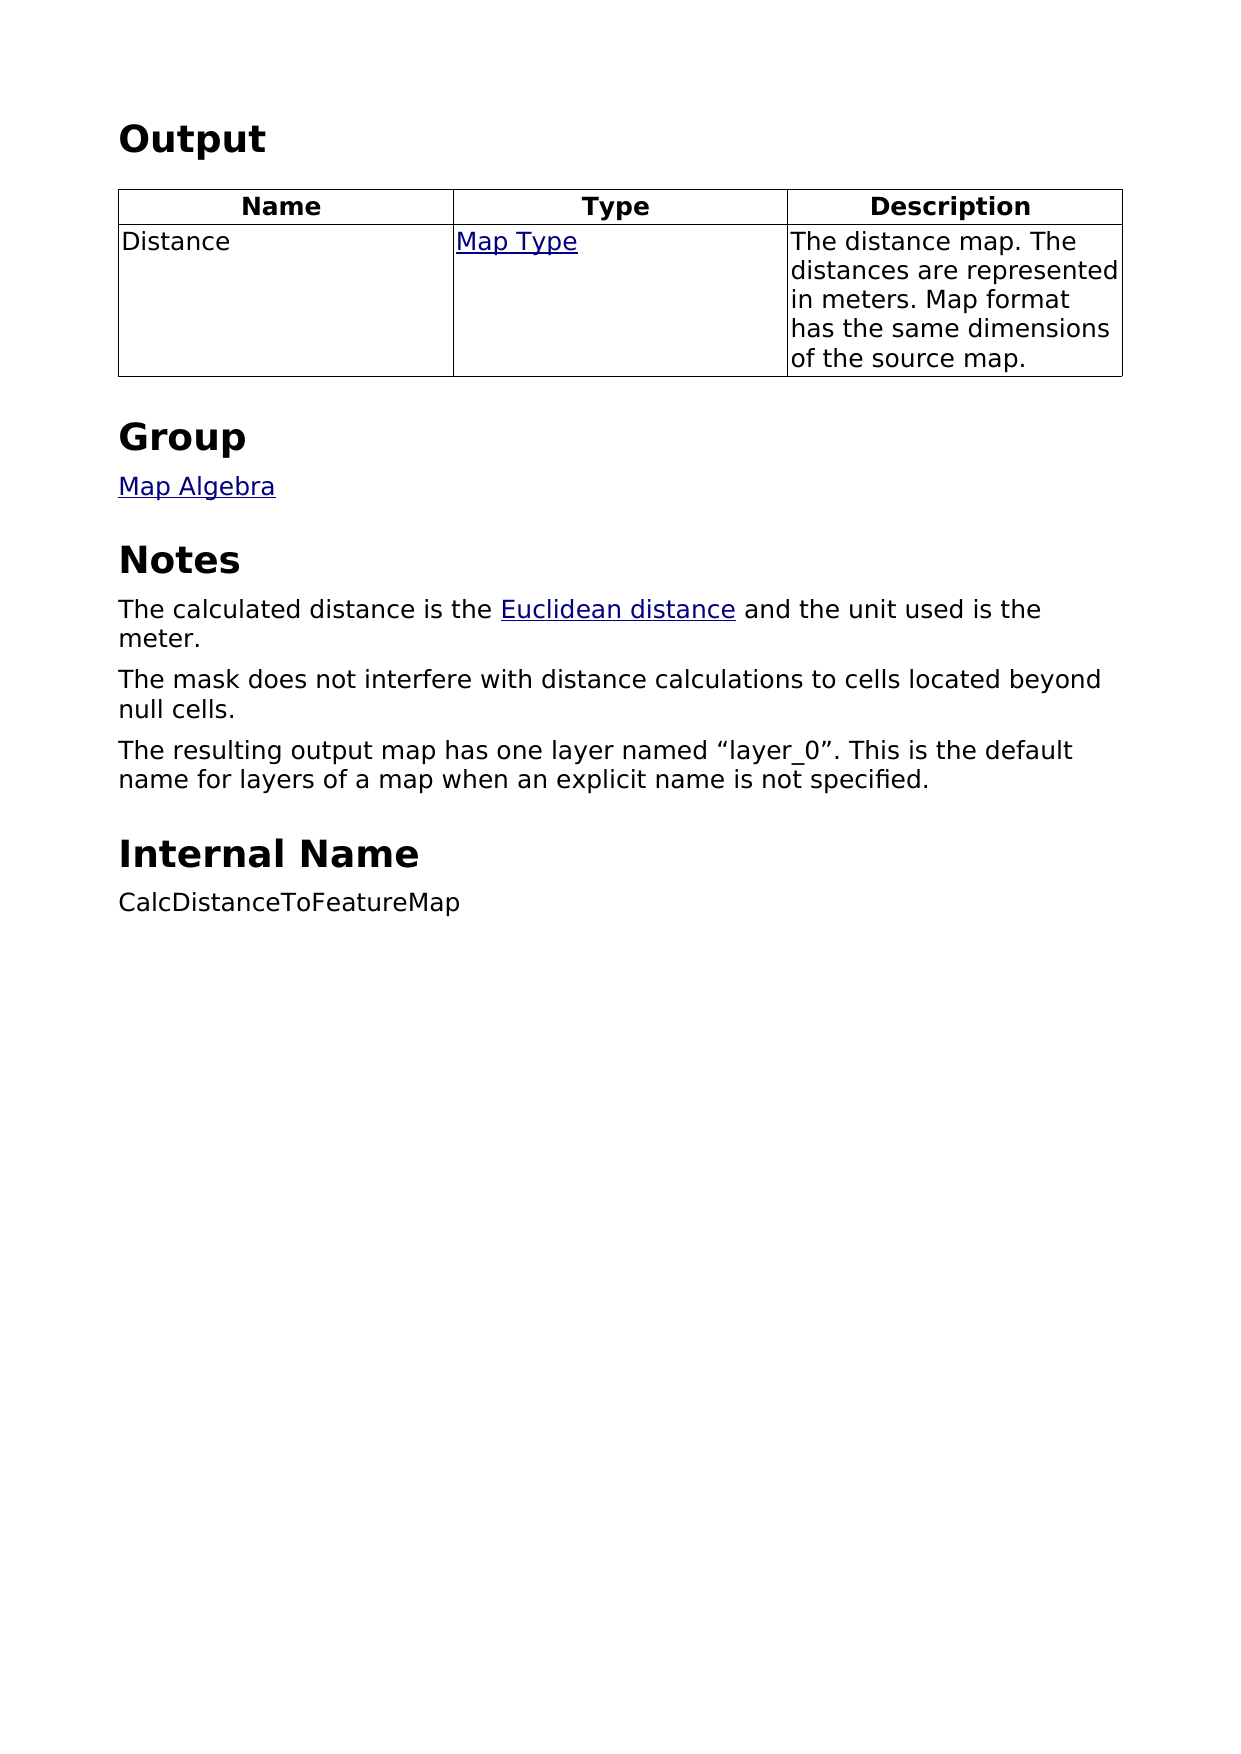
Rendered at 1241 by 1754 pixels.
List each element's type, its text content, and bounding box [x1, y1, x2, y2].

text The mask does not interfere with distance calculations to cells located beyond null cells. [118, 666, 1122, 724]
table_header Description [788, 190, 1122, 224]
table_cell The distance map. The distances are represented in meters. Map format has the same dimensions of the source map. [788, 225, 1122, 376]
table_cell Map Type [454, 225, 787, 376]
subtitle Group [118, 416, 1122, 459]
text Map Algebra [118, 472, 1122, 501]
subtitle Output [118, 118, 1122, 162]
text The resulting output map has one layer named “layer_0”. This is the default name for layers of a map when an explicit name is not specified. [118, 736, 1122, 795]
table_header Type [454, 190, 787, 224]
subtitle Internal Name [118, 832, 1122, 876]
text CalcDistanceToFeatureMap [118, 888, 1122, 918]
table_header Name [119, 190, 453, 224]
text The calculated distance is the Euclidean distance and the unit used is the meter. [118, 595, 1122, 653]
subtitle Notes [118, 539, 1122, 582]
table_cell Distance [119, 225, 453, 376]
